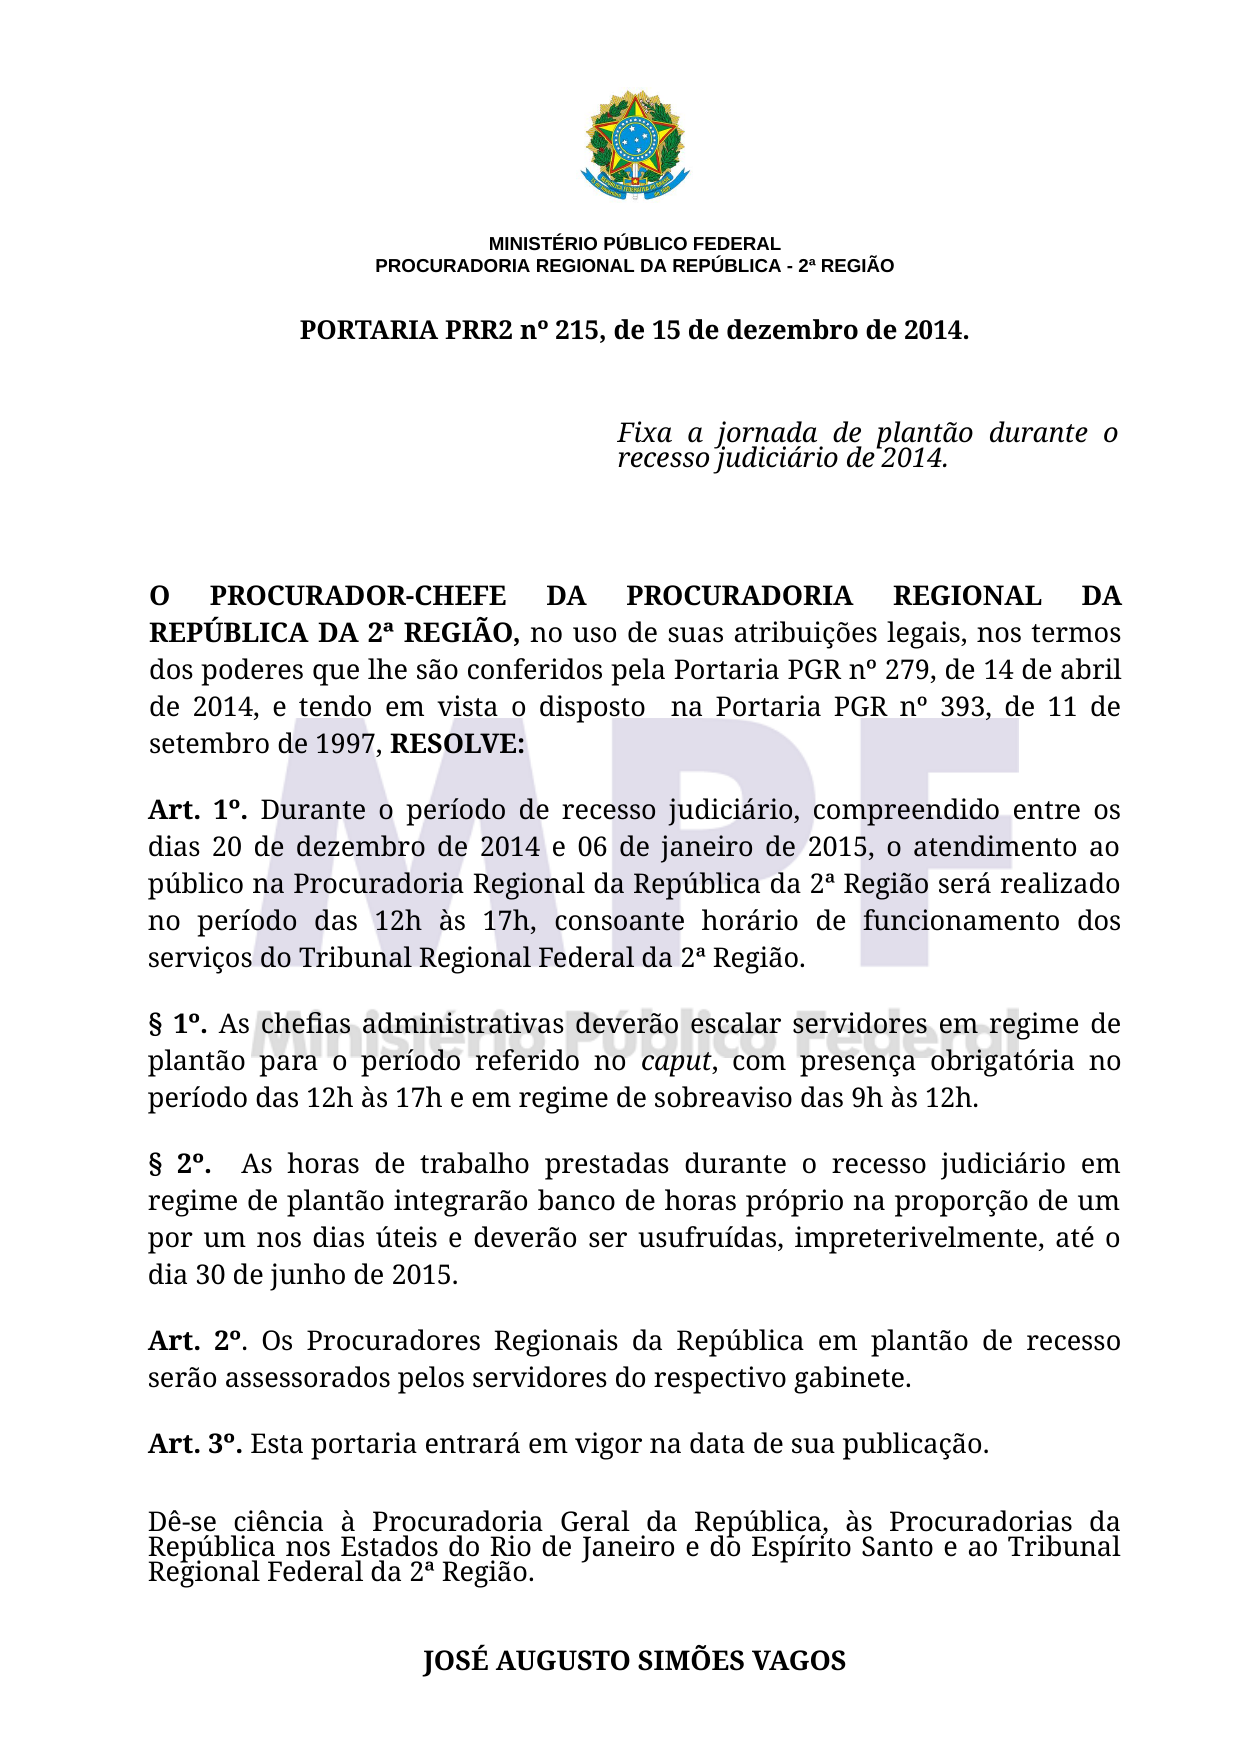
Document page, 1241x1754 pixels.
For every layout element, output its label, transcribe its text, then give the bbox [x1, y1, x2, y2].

text § 2º. As horas de trabalho prestadas durante o recesso judiciário em regime de plantão integrarão banco de horas próprio na proporção de um por um nos dias úteis e deverão ser usufruídas, impreterivelmente, até o dia 30 de junho de 2015. [148, 1145, 1122, 1292]
text Art. 1º. Durante o período de recesso judiciário, compreendido entre os dias 20 de dezembro de 2014 e 06 de janeiro de 2015, o atendimento ao público na Procuradoria Regional da República da 2ª Região será realizado no período das 12h às 17h, consoante horário de funcionamento dos serviços do Tribunal Regional Federal da 2ª Região. [148, 791, 1122, 975]
text JOSÉ AUGUSTO SIMÕES VAGOS [148, 1641, 1122, 1678]
text Dê-se ciência à Procuradoria Geral da República, às Procuradorias da República nos Estados do Rio de Janeiro e do Espírito Santo e ao Tribunal Regional Federal da 2ª Região. [148, 1512, 1122, 1587]
text PROCURADORIA REGIONAL DA REPÚBLICA - 2ª REGIÃO [148, 255, 1122, 276]
text Fixa a jornada de plantão durante o recesso judiciário de 2014. [617, 422, 1122, 472]
picture [576, 87, 694, 203]
text PORTARIA PRR2 nº 215, de 15 de dezembro de 2014. [148, 312, 1122, 347]
picture [251, 761, 1019, 791]
text O PROCURADOR-CHEFE DA PROCURADORIA REGIONAL DA REPÚBLICA DA 2ª REGIÃO, no uso de suas atribuições legais, nos termos dos poderes que lhe são conferidos pela Portaria PGR nº 279, de 14 de abril de 2014, e tendo em vista o disposto na Portaria PGR nº 393, de 11 de setembro de 1997, RESOLVE: [149, 577, 1122, 761]
text Art. 3º. Esta portaria entrará em vigor na data de sua publicação. [148, 1425, 1122, 1462]
text Art. 2º. Os Procuradores Regionais da República em plantão de recesso serão assessorados pelos servidores do respectivo gabinete. [148, 1322, 1122, 1395]
picture [251, 975, 1019, 1004]
text § 1º. As chefias administrativas deverão escalar servidores em regime de plantão para o período referido no caput, com presença obrigatória no período das 12h às 17h e em regime de sobreaviso das 9h às 12h. [148, 1004, 1122, 1115]
text MINISTÉRIO PÚBLICO FEDERAL [148, 233, 1122, 255]
